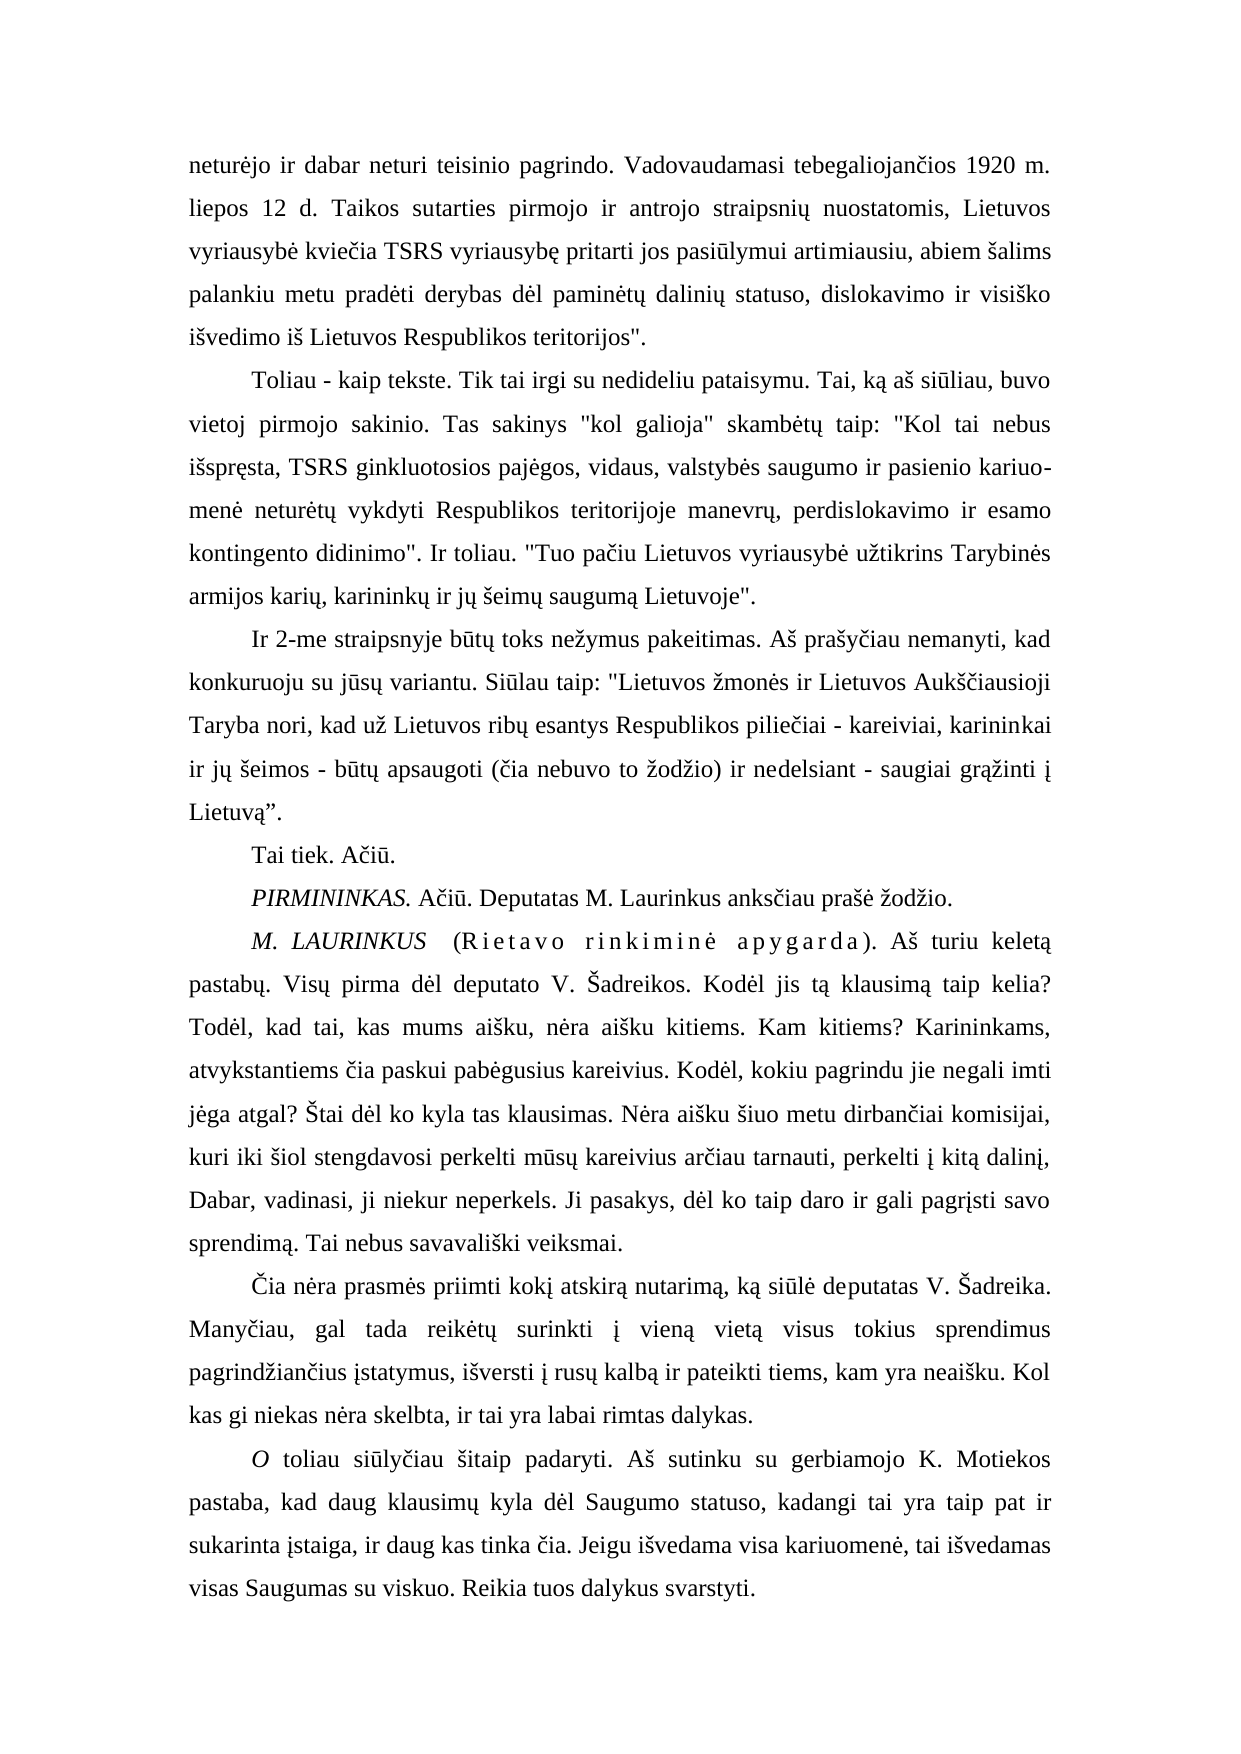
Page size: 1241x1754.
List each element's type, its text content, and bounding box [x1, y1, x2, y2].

text Toliau - kaip tekste. Tik tai irgi su nedideliu pataisymu. Tai, ką aš siūliau, buvo vietoj pirmojo sakinio. Tas sakinys "kol galioja" skambėtų taip: "Kol tai nebus išspręsta, TSRS gink­luotosios pajėgos, vidaus, valstybės saugumo ir pasienio kariuo­menė neturėtų vykdyti Respublikos teritorijoje manevrų, perdis­lokavimo ir esamo kontingento didinimo". Ir toliau. "Tuo pačiu Lietuvos vyriausybė užtikrins Tarybinės armijos karių, karinin­kų ir jų šeimų saugumą Lietuvoje". [189, 366, 1052, 610]
text Pirmininkas. Ačiū. Deputatas M. Laurinkus anksčiau prašė žodžio. [189, 883, 1052, 912]
text O toliau siūlyčiau šitaip padaryti. Aš sutinku su gerbiamojo K. Motiekos pastaba, kad daug klausimų kyla dėl Saugumo sta­tuso, kadangi tai yra taip pat ir sukarinta įstaiga, ir daug kas tinka čia. Jeigu išvedama visa kariuomenė, tai išvedamas visas Saugumas su viskuo. Reikia tuos dalykus svarstyti. [189, 1444, 1052, 1602]
text Čia nėra prasmės priimti kokį atskirą nutarimą, ką siūlė de­putatas V. Šadreika. Manyčiau, gal tada reikėtų surinkti į vieną vietą visus tokius sprendimus pagrindžiančius įstatymus, išversti į rusų kalbą ir pateikti tiems, kam yra neaišku. Kol kas gi niekas nėra skelbta, ir tai yra labai rimtas dalykas. [189, 1271, 1052, 1429]
text M. Laurinkus (Rietavo rinkiminė apygarda). Aš turiu keletą pastabų. Visų pirma dėl deputato V. Šadreikos. Ko­dėl jis tą klausimą taip kelia? Todėl, kad tai, kas mums aišku, nėra aišku kitiems. Kam kitiems? Karininkams, atvykstantiems čia paskui pabėgusius kareivius. Kodėl, kokiu pagrindu jie ne­gali imti jėga atgal? Štai dėl ko kyla tas klausimas. Nėra aišku šiuo metu dirbančiai komisijai, kuri iki šiol stengdavosi perkelti mūsų kareivius arčiau tarnauti, perkelti į kitą dalinį, Dabar, vadinasi, ji niekur neperkels. Ji pasakys, dėl ko taip daro ir gali pagrįsti savo sprendimą. Tai nebus savavališki veiksmai. [189, 926, 1052, 1257]
text Ir 2-me straipsnyje būtų toks nežymus pakeitimas. Aš prašyčiau nemanyti, kad konkuruoju su jūsų variantu. Siūlau taip: "Lietuvos žmonės ir Lietuvos Aukščiausioji Taryba nori, kad už Lietuvos ribų esantys Respublikos piliečiai - kareiviai, karinin­kai ir jų šeimos - būtų apsaugoti (čia nebuvo to žodžio) ir ne­delsiant - saugiai grąžinti į Lietuvą”. [189, 624, 1052, 826]
text neturėjo ir dabar neturi teisinio pagrindo. Vadovaudamasi tebegaliojančios 1920 m. liepos 12 d. Taikos su­tarties pirmojo ir antrojo straipsnių nuostatomis, Lietuvos vyriausybė kviečia TSRS vyriausybę pritarti jos pasiūlymui arti­miausiu, abiem šalims palankiu metu pradėti derybas dėl paminėtų dalinių statuso, dislokavimo ir visiško išvedimo iš Lietuvos Respublikos teritorijos". [189, 150, 1052, 351]
text Tai tiek. Ačiū. [189, 840, 1052, 869]
